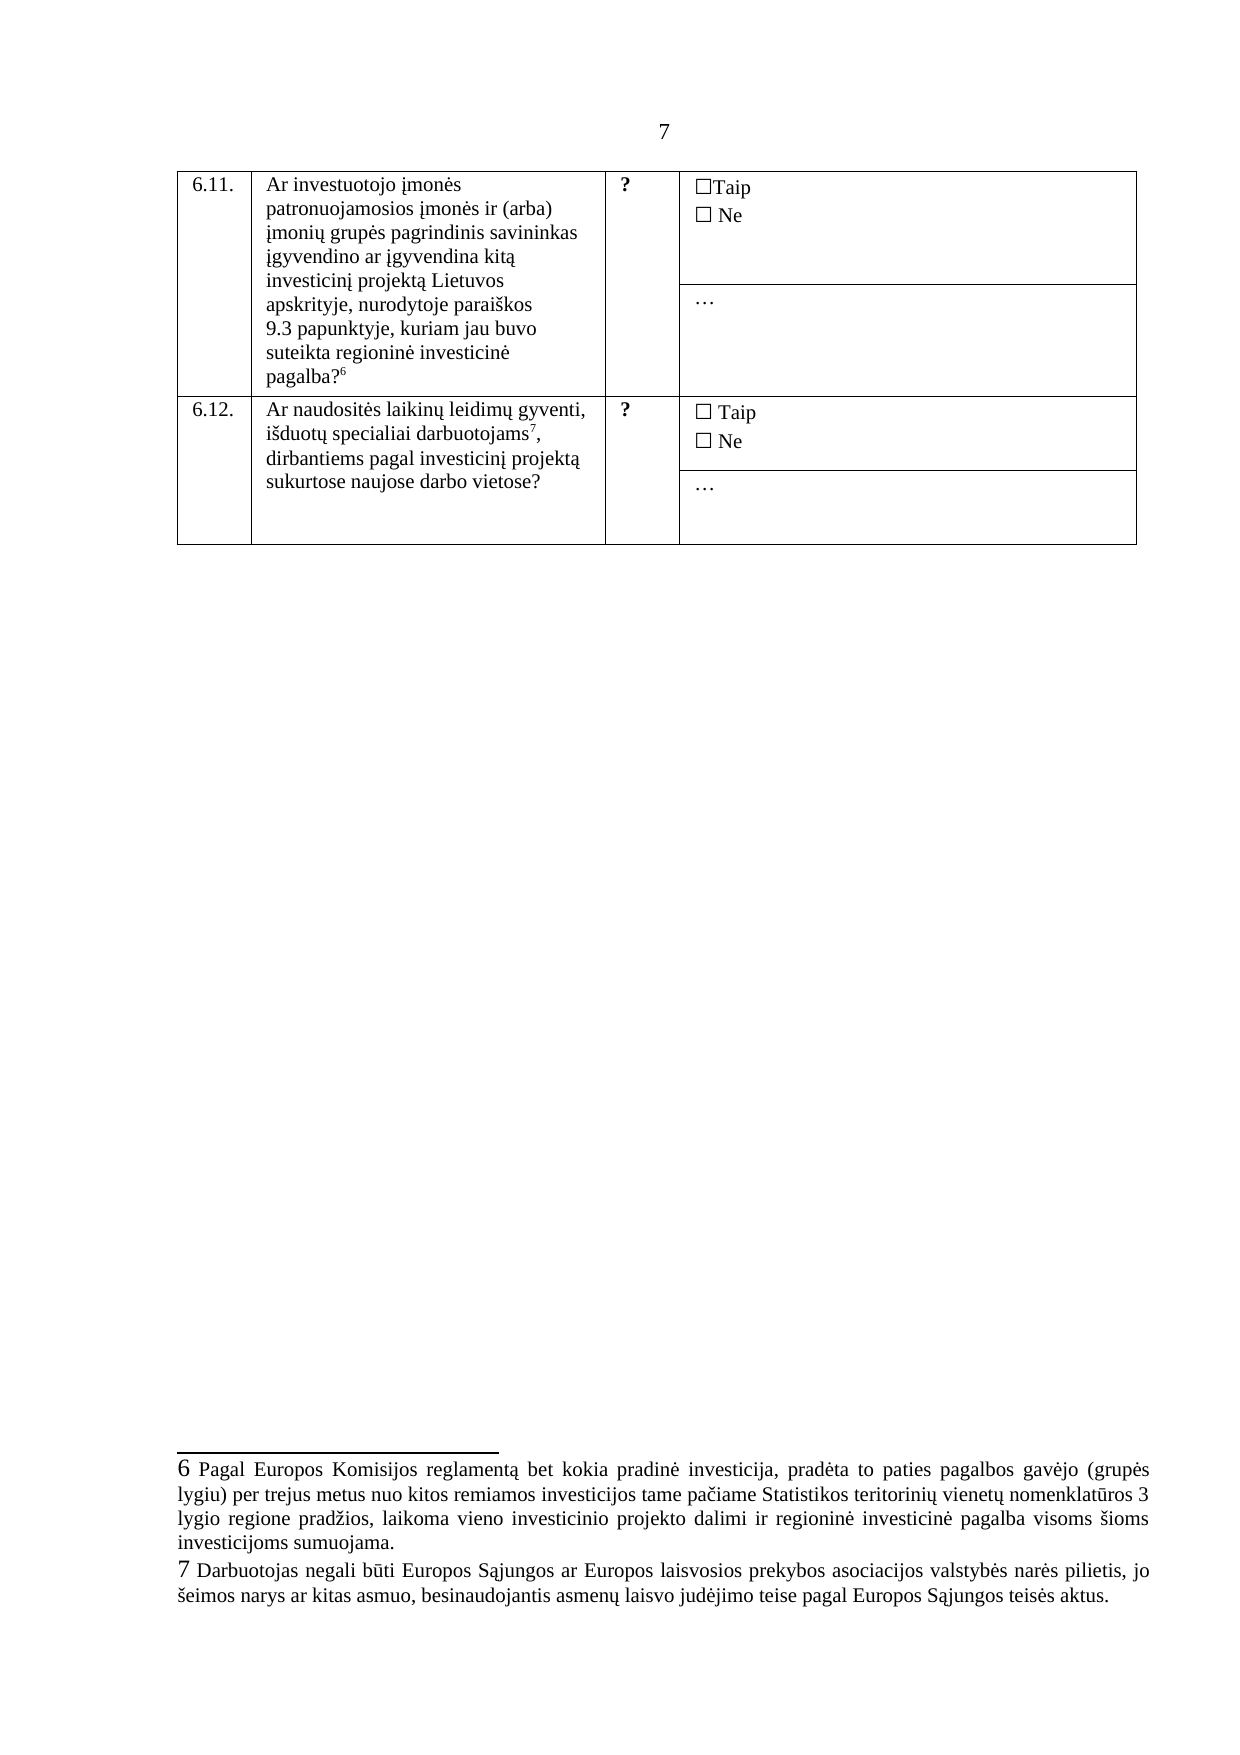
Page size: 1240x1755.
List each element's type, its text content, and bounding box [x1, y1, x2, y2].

table_cell ☐Taip ☐ Ne [680, 172, 1136, 283]
table_cell ? [606, 397, 679, 544]
table_cell … [680, 471, 1136, 544]
table_cell ? [606, 172, 679, 396]
table_cell 6.12. [178, 397, 251, 544]
table_cell Ar investuotojo įmonės patronuojamosios įmonės ir (arba) įmonių grupės pagrindinis savininkas įgyvendino ar įgyvendina kitą investicinį projektą Lietuvos apskrityje, nurodytoje paraiškos 9.3 papunktyje, kuriam jau buvo suteikta regioninė investicinė pagalba? [252, 172, 605, 396]
table_cell Ar naudositės laikinų leidimų gyventi, išduotų specialiai darbuotojams, dirbantiems pagal investicinį projektą sukurtose naujose darbo vietose? [252, 397, 605, 544]
table_cell … [680, 285, 1136, 396]
table_cell ☐ Taip ☐ Ne [680, 397, 1136, 470]
table_cell 6.11. [178, 172, 251, 396]
